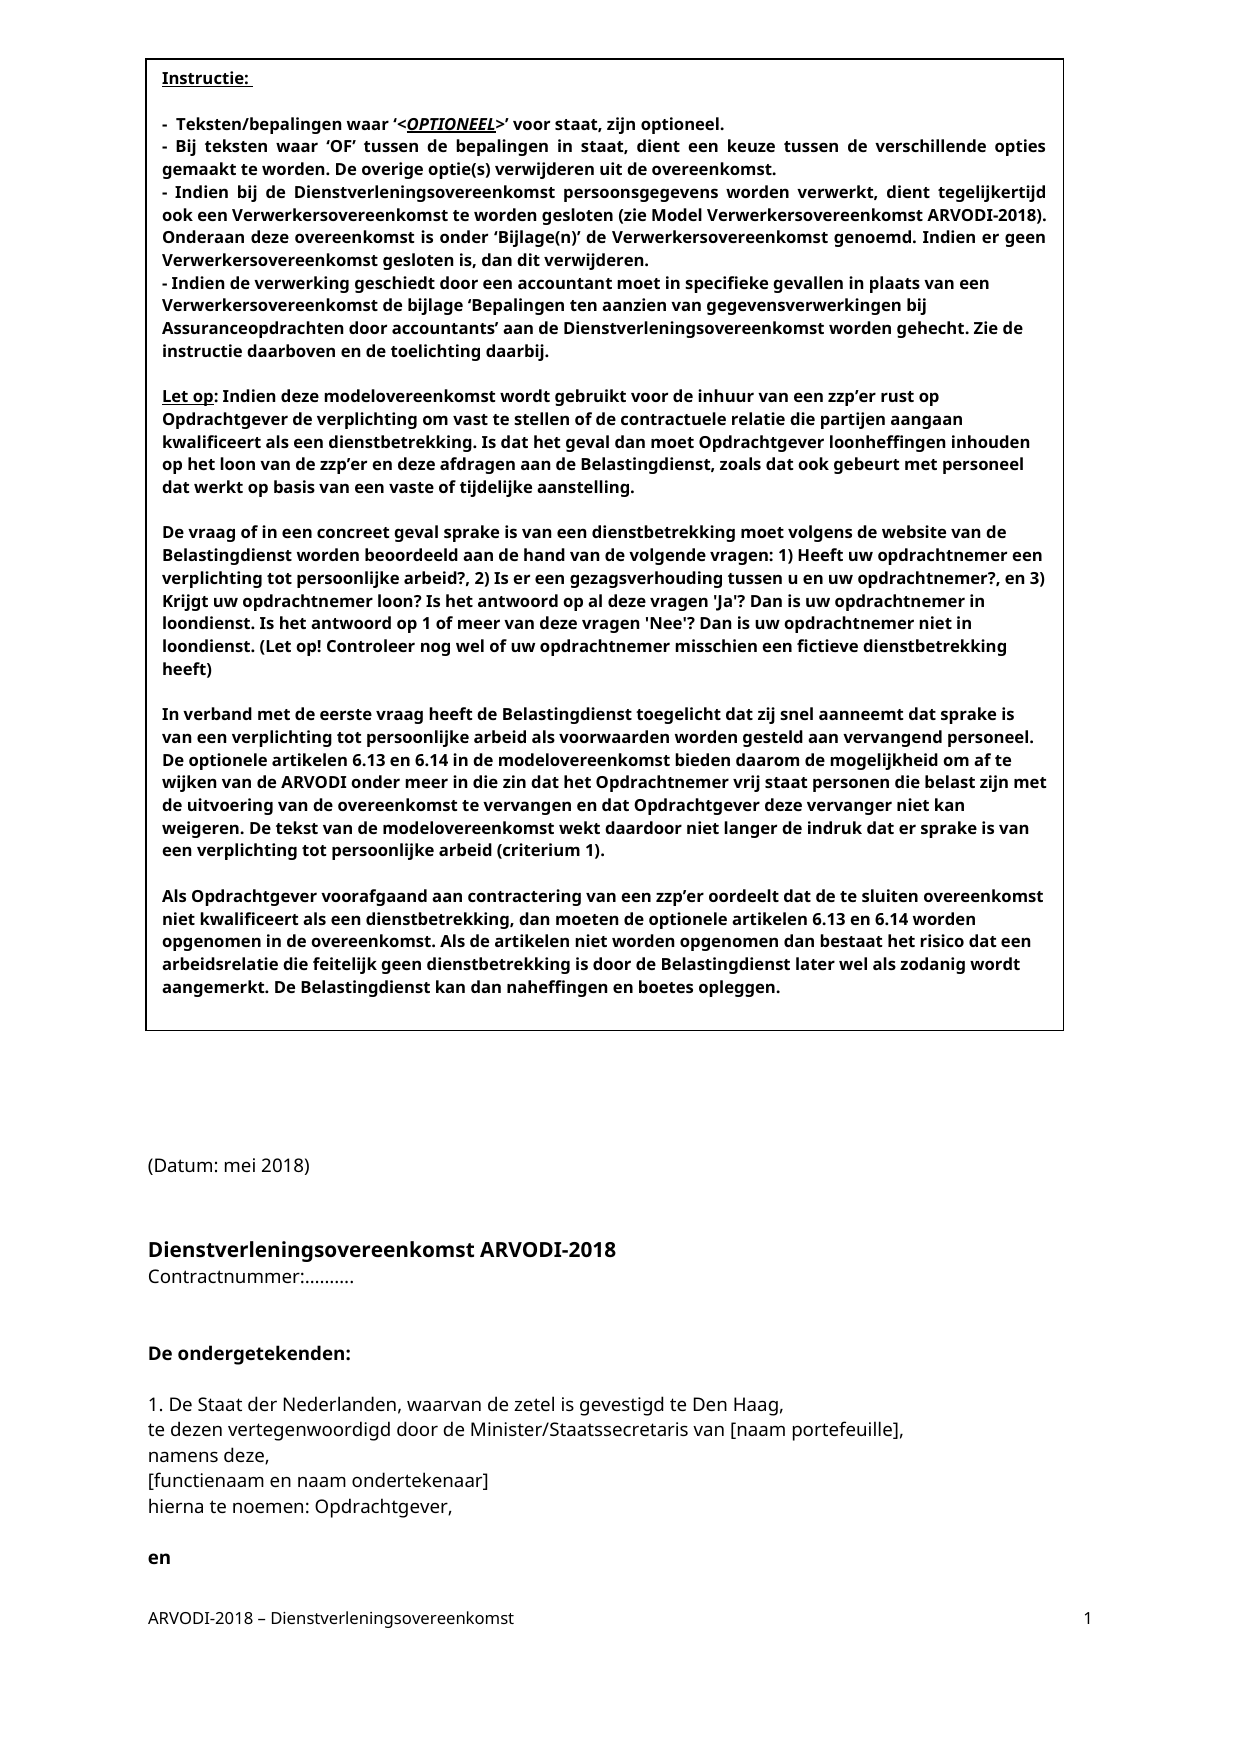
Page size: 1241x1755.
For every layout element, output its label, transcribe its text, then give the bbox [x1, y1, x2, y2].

text Instructie: [162, 67, 1047, 89]
text en [148, 1544, 1093, 1570]
text Dienstverleningsovereenkomst ARVODI-2018 [148, 1235, 1093, 1263]
text 1. De Staat der Nederlanden, waarvan de zetel is gevestigd te Den Haag, [148, 1391, 1093, 1417]
text (Datum: mei 2018) [148, 1153, 1078, 1178]
text De vraag of in een concreet geval sprake is van een dienstbetrekking moet volgens de website van de Belastingdienst worden beoordeeld aan de hand van de volgende vragen: 1) Heeft uw opdrachtnemer een verplichting tot persoonlijke arbeid?, 2) Is er een gezagsverhouding tussen u en uw opdrachtnemer?, en 3) Krijgt uw opdrachtnemer loon? Is het antwoord op al deze vragen 'Ja'? Dan is uw opdrachtnemer in loondienst. Is het antwoord op 1 of meer van deze vragen 'Nee'? Dan is uw opdrachtnemer niet in loondienst. (Let op! Controleer nog wel of uw opdrachtnemer misschien een fictieve dienstbetrekking heeft) [162, 521, 1047, 680]
text hierna te noemen: Opdrachtgever, [148, 1493, 1093, 1519]
text Als Opdrachtgever voorafgaand aan contractering van een zzp’er oordeelt dat de te sluiten overeenkomst niet kwalificeert als een dienstbetrekking, dan moeten de optionele artikelen 6.13 en 6.14 worden opgenomen in de overeenkomst. Als de artikelen niet worden opgenomen dan bestaat het risico dat een arbeidsrelatie die feitelijk geen dienstbetrekking is door de Belastingdienst later wel als zodanig wordt aangemerkt. De Belastingdienst kan dan naheffingen en boetes opleggen. [162, 884, 1047, 998]
text De ondergetekenden: [148, 1340, 1093, 1366]
text [functienaam en naam ondertekenaar] [148, 1468, 1093, 1493]
text In verband met de eerste vraag heeft de Belastingdienst toegelicht dat zij snel aanneemt dat sprake is van een verplichting tot persoonlijke arbeid als voorwaarden worden gesteld aan vervangend personeel. De optionele artikelen 6.13 en 6.14 in de modelovereenkomst bieden daarom de mogelijkheid om af te wijken van de ARVODI onder meer in die zin dat het Opdrachtnemer vrij staat personen die belast zijn met de uitvoering van de overeenkomst te vervangen en dat Opdrachtgever deze vervanger niet kan weigeren. De tekst van de modelovereenkomst wekt daardoor niet langer de indruk dat er sprake is van een verplichting tot persoonlijke arbeid (criterium 1). [162, 703, 1047, 862]
text Let op: Indien deze modelovereenkomst wordt gebruikt voor de inhuur van een zzp’er rust op Opdrachtgever de verplichting om vast te stellen of de contractuele relatie die partijen aangaan kwalificeert als een dienstbetrekking. Is dat het geval dan moet Opdrachtgever loonheffingen inhouden op het loon van de zzp’er en deze afdragen aan de Belastingdienst, zoals dat ook gebeurt met personeel dat werkt op basis van een vaste of tijdelijke aanstelling. [162, 385, 1047, 498]
text - Bij teksten waar ‘OF’ tussen de bepalingen in staat, dient een keuze tussen de verschillende opties gemaakt te worden. De overige optie(s) verwijderen uit de overeenkomst. [162, 135, 1047, 180]
text Contractnummer:………. [148, 1263, 1093, 1289]
text - Indien de verwerking geschiedt door een accountant moet in specifieke gevallen in plaats van een Verwerkersovereenkomst de bijlage ‘Bepalingen ten aanzien van gegevensverwerkingen bij Assuranceopdrachten door accountants’ aan de Dienstverleningsovereenkomst worden gehecht. Zie de instructie daarboven en de toelichting daarbij. [162, 271, 1047, 362]
text te dezen vertegenwoordigd door de Minister/Staatssecretaris van [naam portefeuille], [148, 1417, 1093, 1442]
text namens deze, [148, 1442, 1093, 1468]
text - Teksten/bepalingen waar ‘<OPTIONEEL>’ voor staat, zijn optioneel. [162, 112, 1047, 135]
text - Indien bij de Dienstverleningsovereenkomst persoonsgegevens worden verwerkt, dient tegelijkertijd ook een Verwerkersovereenkomst te worden gesloten (zie Model Verwerkersovereenkomst ARVODI-2018). Onderaan deze overeenkomst is onder ‘Bijlage(n)’ de Verwerkersovereenkomst genoemd. Indien er geen Verwerkersovereenkomst gesloten is, dan dit verwijderen. [162, 180, 1047, 271]
